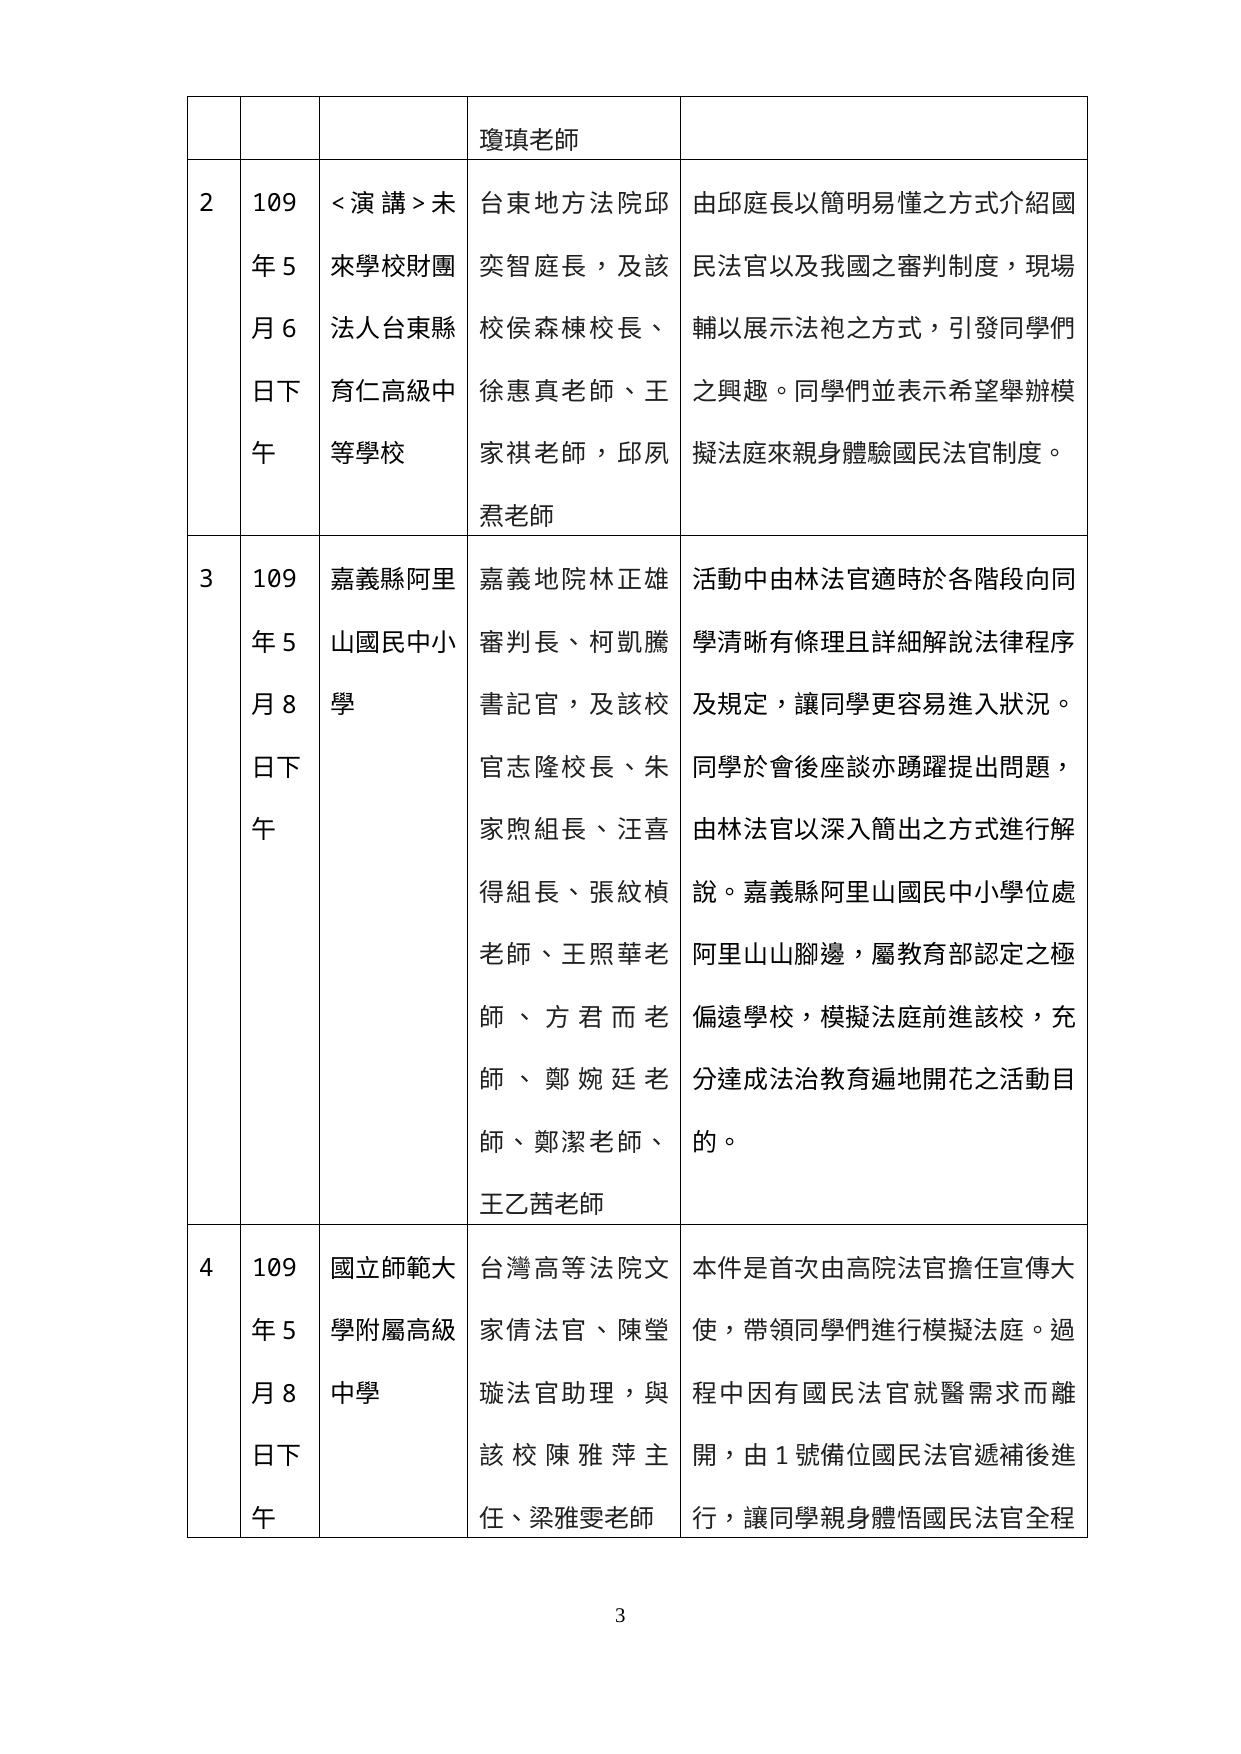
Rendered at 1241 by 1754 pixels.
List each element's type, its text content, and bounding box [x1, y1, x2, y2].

table_cell 台灣高等法院文家倩法官、陳瑩璇法官助理，與該校陳雅萍主任、梁雅雯老師 [468, 1225, 680, 1537]
table_cell 嘉義地院林正雄審判長、柯凱騰書記官，及該校官志隆校長、朱家煦組長、汪喜得組長、張紋楨老師、王照華老師、方君而老師、鄭婉廷老師、鄭潔老師、王乙茜老師 [468, 536, 680, 1224]
table_cell [241, 97, 319, 159]
table_cell 109年5月8日下午 [241, 536, 319, 1224]
table_cell 瓊瑱老師 [468, 97, 680, 159]
table_cell 109年5月8日下午 [241, 1225, 319, 1537]
table_cell [320, 97, 467, 159]
table_cell 109年5月6日下午 [241, 160, 319, 535]
table_cell 台東地方法院邱奕智庭長，及該校侯森棟校長、徐惠真老師、王家祺老師，邱夙焄老師 [468, 160, 680, 535]
table_cell 4 [188, 1225, 240, 1537]
table_cell 嘉義縣阿里山國民中小學 [320, 536, 467, 1224]
table_cell 3 [188, 536, 240, 1224]
table_cell 由邱庭長以簡明易懂之方式介紹國民法官以及我國之審判制度，現場輔以展示法袍之方式，引發同學們之興趣。同學們並表示希望舉辦模擬法庭來親身體驗國民法官制度。 [681, 160, 1087, 535]
table_cell 2 [188, 160, 240, 535]
table_cell [188, 97, 240, 159]
table_cell <演講>未來學校財團法人台東縣育仁高級中等學校 [320, 160, 467, 535]
table_cell [681, 97, 1087, 159]
table_cell 活動中由林法官適時於各階段向同學清晰有條理且詳細解說法律程序及規定，讓同學更容易進入狀況。同學於會後座談亦踴躍提出問題，由林法官以深入簡出之方式進行解說。嘉義縣阿里山國民中小學位處阿里山山腳邊，屬教育部認定之極偏遠學校，模擬法庭前進該校，充分達成法治教育遍地開花之活動目的。 [681, 536, 1087, 1224]
table_cell 本件是首次由高院法官擔任宣傳大使，帶領同學們進行模擬法庭。過程中因有國民法官就醫需求而離開，由1號備位國民法官遞補後進行，讓同學親身體悟國民法官全程 [681, 1225, 1087, 1537]
table_cell 國立師範大學附屬高級中學 [320, 1225, 467, 1537]
